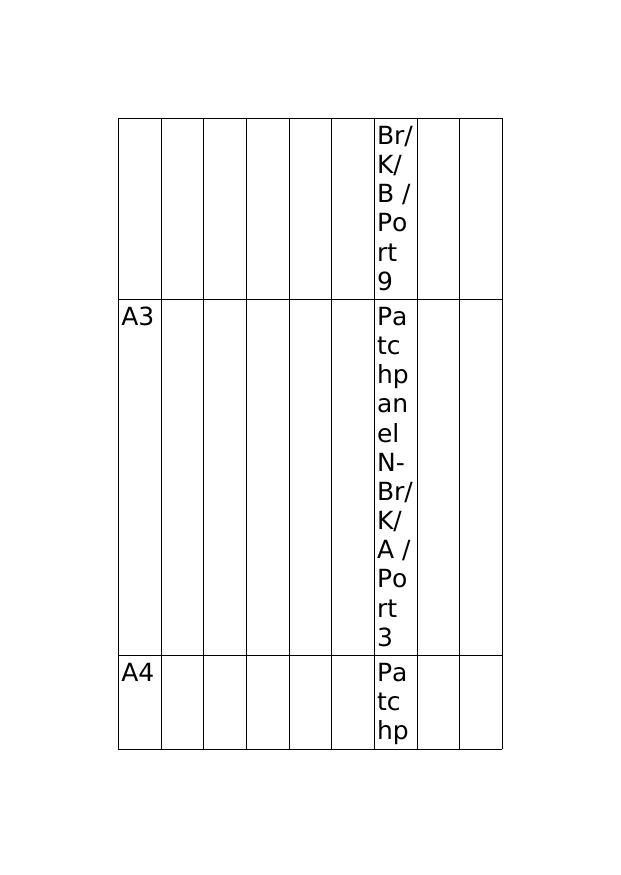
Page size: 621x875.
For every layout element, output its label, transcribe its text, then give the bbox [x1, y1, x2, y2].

table_cell [332, 656, 374, 748]
table_cell [247, 300, 289, 655]
table_cell [290, 656, 331, 748]
table_cell [418, 119, 459, 299]
table_cell [162, 300, 203, 655]
table_cell [460, 300, 502, 655]
table_cell [204, 300, 246, 655]
table_cell [204, 119, 246, 299]
table_cell [332, 119, 374, 299]
table_cell Patchpanel N-Br/K/A / Port 3 [375, 300, 417, 655]
table_cell [418, 300, 459, 655]
table_cell A4 [119, 656, 161, 748]
table_cell [162, 119, 203, 299]
table_cell [204, 656, 246, 748]
table_cell Br/K/B / Port 9 [375, 119, 417, 299]
table_cell [162, 656, 203, 748]
table_cell [290, 300, 331, 655]
table_cell [290, 119, 331, 299]
table_cell [119, 119, 161, 299]
table_cell [418, 656, 459, 748]
table_cell [247, 656, 289, 748]
table_cell [460, 119, 502, 299]
table_cell [332, 300, 374, 655]
table_cell Patchp [375, 656, 417, 748]
table_cell [460, 656, 502, 748]
table_cell A3 [119, 300, 161, 655]
table_cell [247, 119, 289, 299]
